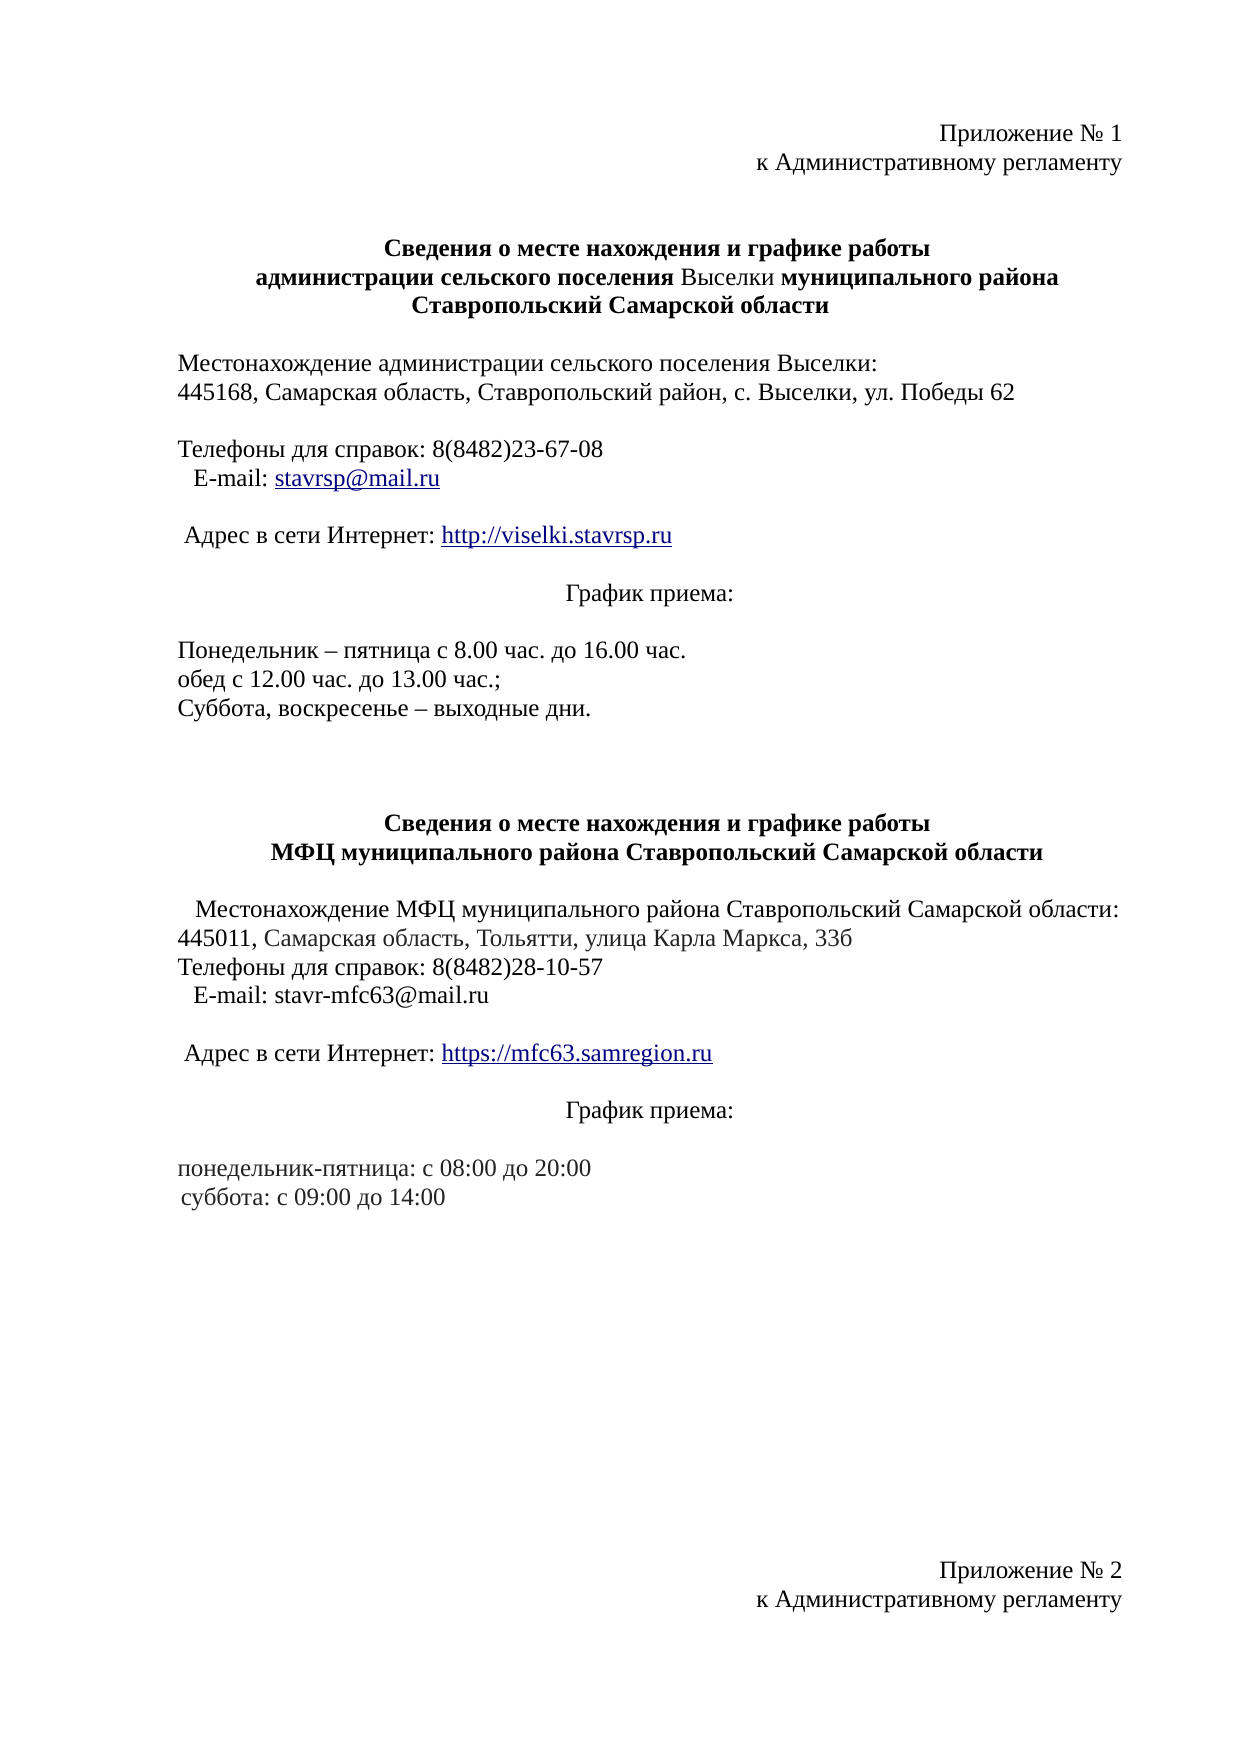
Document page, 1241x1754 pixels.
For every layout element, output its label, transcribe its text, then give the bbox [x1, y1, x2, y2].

text График приема: [118, 1096, 1122, 1124]
text Суббота, воскресенье – выходные дни. [118, 693, 1122, 722]
list E-mail: stavrsp@mail.ru [193, 463, 1122, 492]
text Телефоны для справок: 8(8482)28-10-57 [118, 952, 1122, 981]
text обед с 12.00 час. до 13.00 час.; [118, 664, 1122, 693]
text понедельник-пятница: с 08:00 до 20:00 суббота: с 09:00 до 14:00 [118, 1153, 1122, 1211]
text Приложение № 1 к Административному регламенту [605, 118, 1122, 176]
subtitle администрации сельского поселения Выселки муниципального района Ставропольский Самарской области [118, 262, 1122, 319]
text Местонахождение администрации сельского поселения Выселки: [118, 348, 1122, 377]
text График приема: [118, 578, 1122, 607]
text 445011, Самарская область, Тольятти, улица Карла Маркса, 33б [118, 923, 1122, 952]
text Приложение № 2 к Административному регламенту [605, 1556, 1122, 1613]
subtitle МФЦ муниципального района Ставропольский Самарской области [118, 837, 1122, 866]
subtitle Местонахождение МФЦ муниципального района Ставропольский Самарской области: [118, 894, 1122, 923]
list E-mail: stavr-mfc63@mail.ru [193, 981, 1122, 1009]
text Адрес в сети Интернет: https://mfc63.samregion.ru [118, 1038, 1122, 1067]
subtitle Сведения о месте нахождения и графике работы [118, 808, 1122, 837]
text 445168, Самарская область, Ставропольский район, с. Выселки, ул. Победы 62 [118, 377, 1122, 406]
text Телефоны для справок: 8(8482)23-67-08 [118, 434, 1122, 463]
text Адрес в сети Интернет: http://viselki.stavrsp.ru [118, 521, 1122, 549]
subtitle Сведения о месте нахождения и графике работы [118, 233, 1122, 262]
text Понедельник – пятница с 8.00 час. до 16.00 час. [118, 636, 1122, 664]
